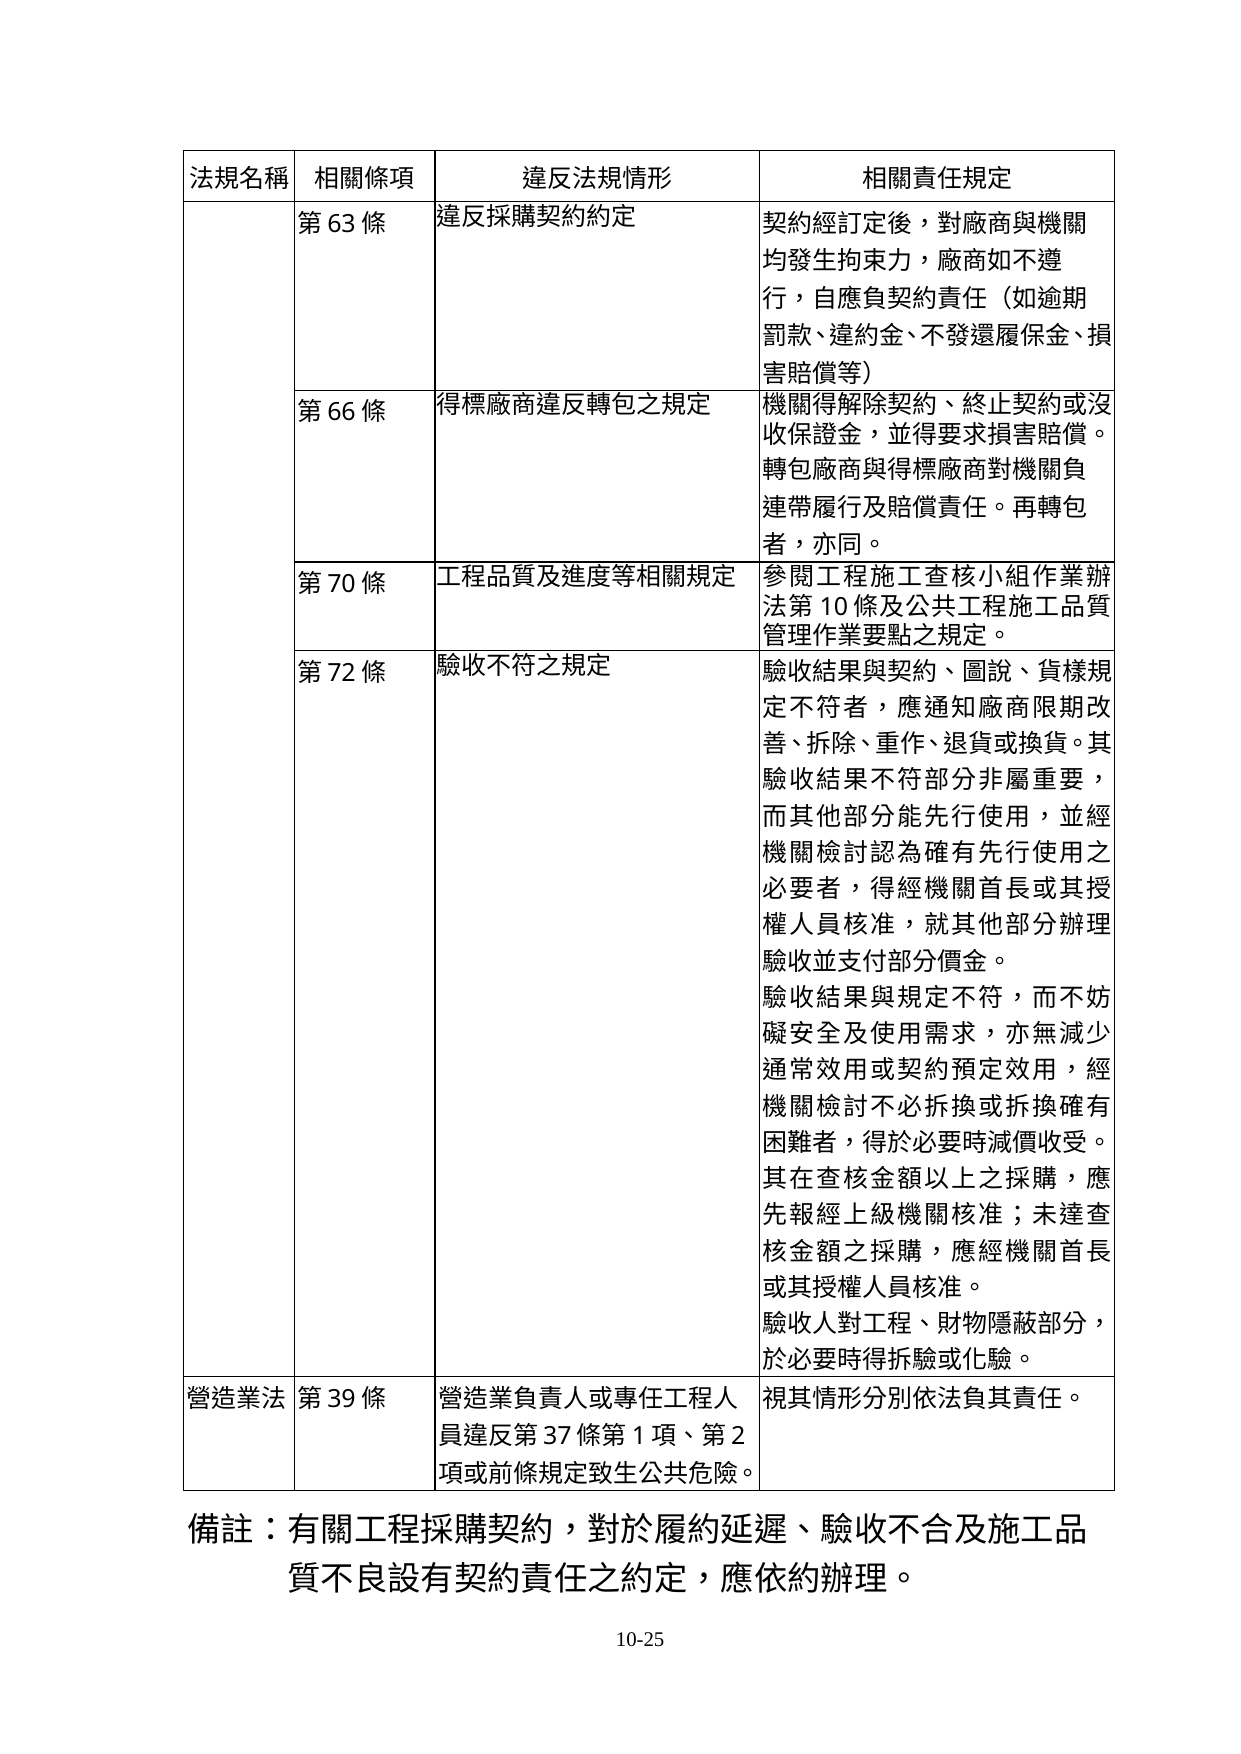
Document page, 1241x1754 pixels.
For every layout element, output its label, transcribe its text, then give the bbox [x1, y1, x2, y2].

table_cell 工程品質及進度等相關規定 [436, 563, 759, 650]
text 備註：有關工程採購契約，對於履約延遲、驗收不合及施工品質不良設有契約責任之約定，應依約辦理。 [187, 1503, 1093, 1599]
table_header 違反法規情形 [436, 151, 759, 201]
table_cell 契約經訂定後，對廠商與機關均發生拘束力，廠商如不遵行，自應負契約責任（如逾期罰款、違約金、不發還履保金、損害賠償等） [760, 202, 1114, 389]
table_cell 第70條 [295, 563, 434, 650]
table_cell 得標廠商違反轉包之規定 [436, 391, 759, 561]
table_cell 營造業法 [184, 1377, 294, 1489]
table_cell 第72條 [295, 651, 434, 1376]
table_cell 視其情形分別依法負其責任。 [760, 1377, 1114, 1489]
table_cell 機關得解除契約、終止契約或沒收保證金，並得要求損害賠償。 轉包廠商與得標廠商對機關負連帶履行及賠償責任。再轉包者，亦同。 [760, 391, 1114, 561]
table_cell [184, 202, 294, 1376]
table_header 相關條項 [295, 151, 434, 201]
table_cell 營造業負責人或專任工程人員違反第37條第1項、第2項或前條規定致生公共危險。 [436, 1377, 759, 1489]
table_cell 驗收結果與契約、圖說、貨樣規定不符者，應通知廠商限期改善、拆除、重作、退貨或換貨。其驗收結果不符部分非屬重要，而其他部分能先行使用，並經機關檢討認為確有先行使用之必要者，得經機關首長或其授權人員核准，就其他部分辦理驗收並支付部分價金。 驗收結果與規定不符，而不妨礙安全及使用需求，亦無減少通常效用或契約預定效用，經機關檢討不必拆換或拆換確有困難者，得於必要時減價收受。其在查核金額以上之採購，應先報經上級機關核准；未達查核金額之採購，應經機關首長或其授權人員核准。 驗收人對工程、財物隱蔽部分，於必要時得拆驗或化驗。 [760, 651, 1114, 1376]
table_header 相關責任規定 [760, 151, 1114, 201]
table_cell 第63條 [295, 202, 434, 389]
table_header 法規名稱 [184, 151, 294, 201]
table_cell 第66條 [295, 391, 434, 561]
table_cell 驗收不符之規定 [436, 651, 759, 1376]
table_cell 參閱工程施工查核小組作業辦法第10條及公共工程施工品質管理作業要點之規定。 [760, 563, 1114, 650]
table_cell 第39條 [295, 1377, 434, 1489]
table_cell 違反採購契約約定 [436, 202, 759, 389]
